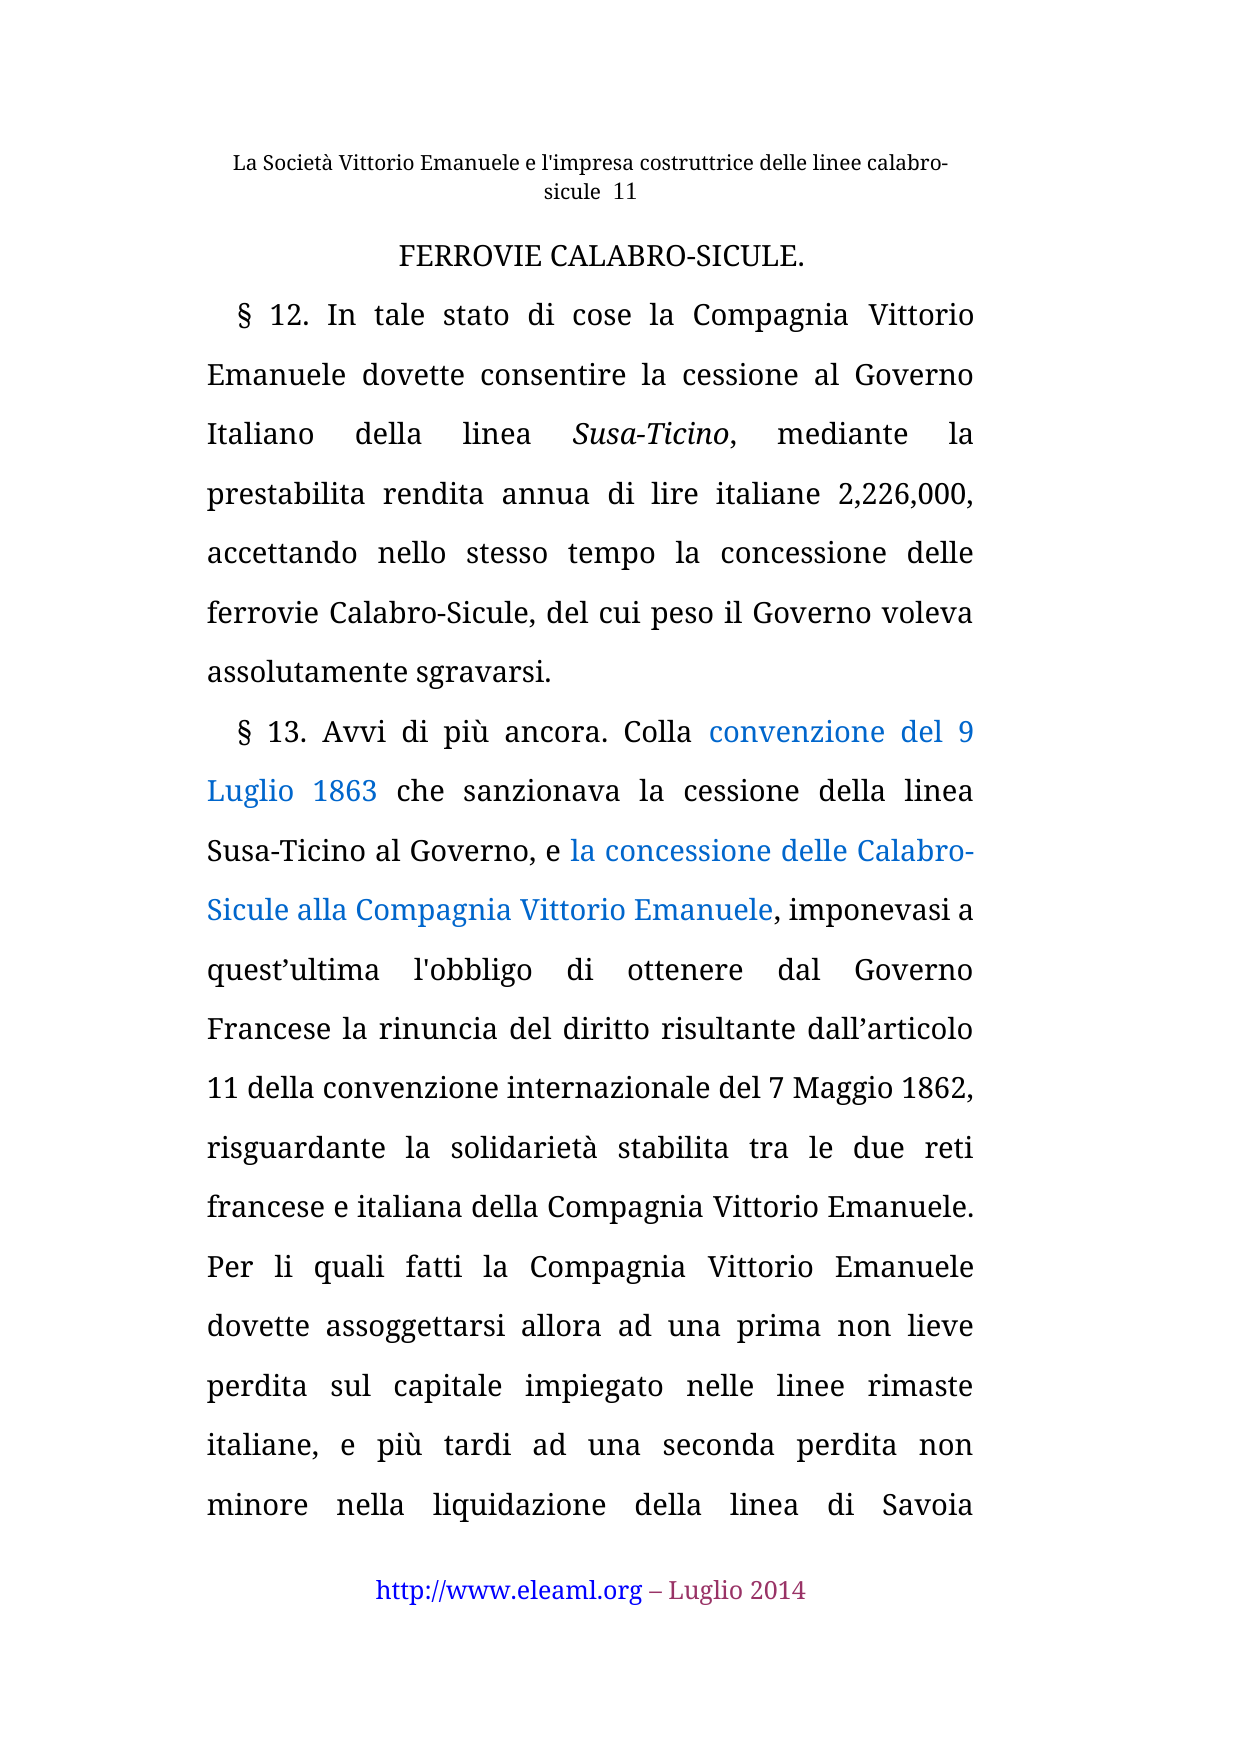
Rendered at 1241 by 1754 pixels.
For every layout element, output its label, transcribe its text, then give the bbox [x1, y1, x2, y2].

text § 13. Avvi di più ancora. Colla convenzione del 9 Luglio 1863 che sanzionava la cessione della linea Susa-Ticino al Governo, e la concessione delle Calabro-Sicule alla Compagnia Vittorio Emanuele, imponevasi a quest’ultima l'obbligo di ottenere dal Governo Francese la rinuncia del diritto risultante dall’articolo 11 della convenzione internazionale del 7 Maggio 1862, risguardante la solidarietà stabilita tra le due reti francese e italiana della Compagnia Vittorio Emanuele. Per li quali fatti la Compagnia Vittorio Emanuele dovette assoggettarsi allora ad una prima non lieve perdita sul capitale impiegato nelle linee rimaste italiane, e più tardi ad una seconda perdita non minore nella liquidazione della linea di Savoia [207, 711, 974, 1524]
text § 12. In tale stato di cose la Compagnia Vittorio Emanuele dovette consentire la cessione al Governo Italiano della linea Susa-Ticino, mediante la prestabilita rendita annua di lire italiane 2,226,000, accettando nello stesso tempo la concessione delle ferrovie Calabro-Sicule, del cui peso il Governo voleva assolutamente sgravarsi. [207, 294, 974, 691]
text FERROVIE CALABRO-SICULE. [207, 235, 974, 275]
